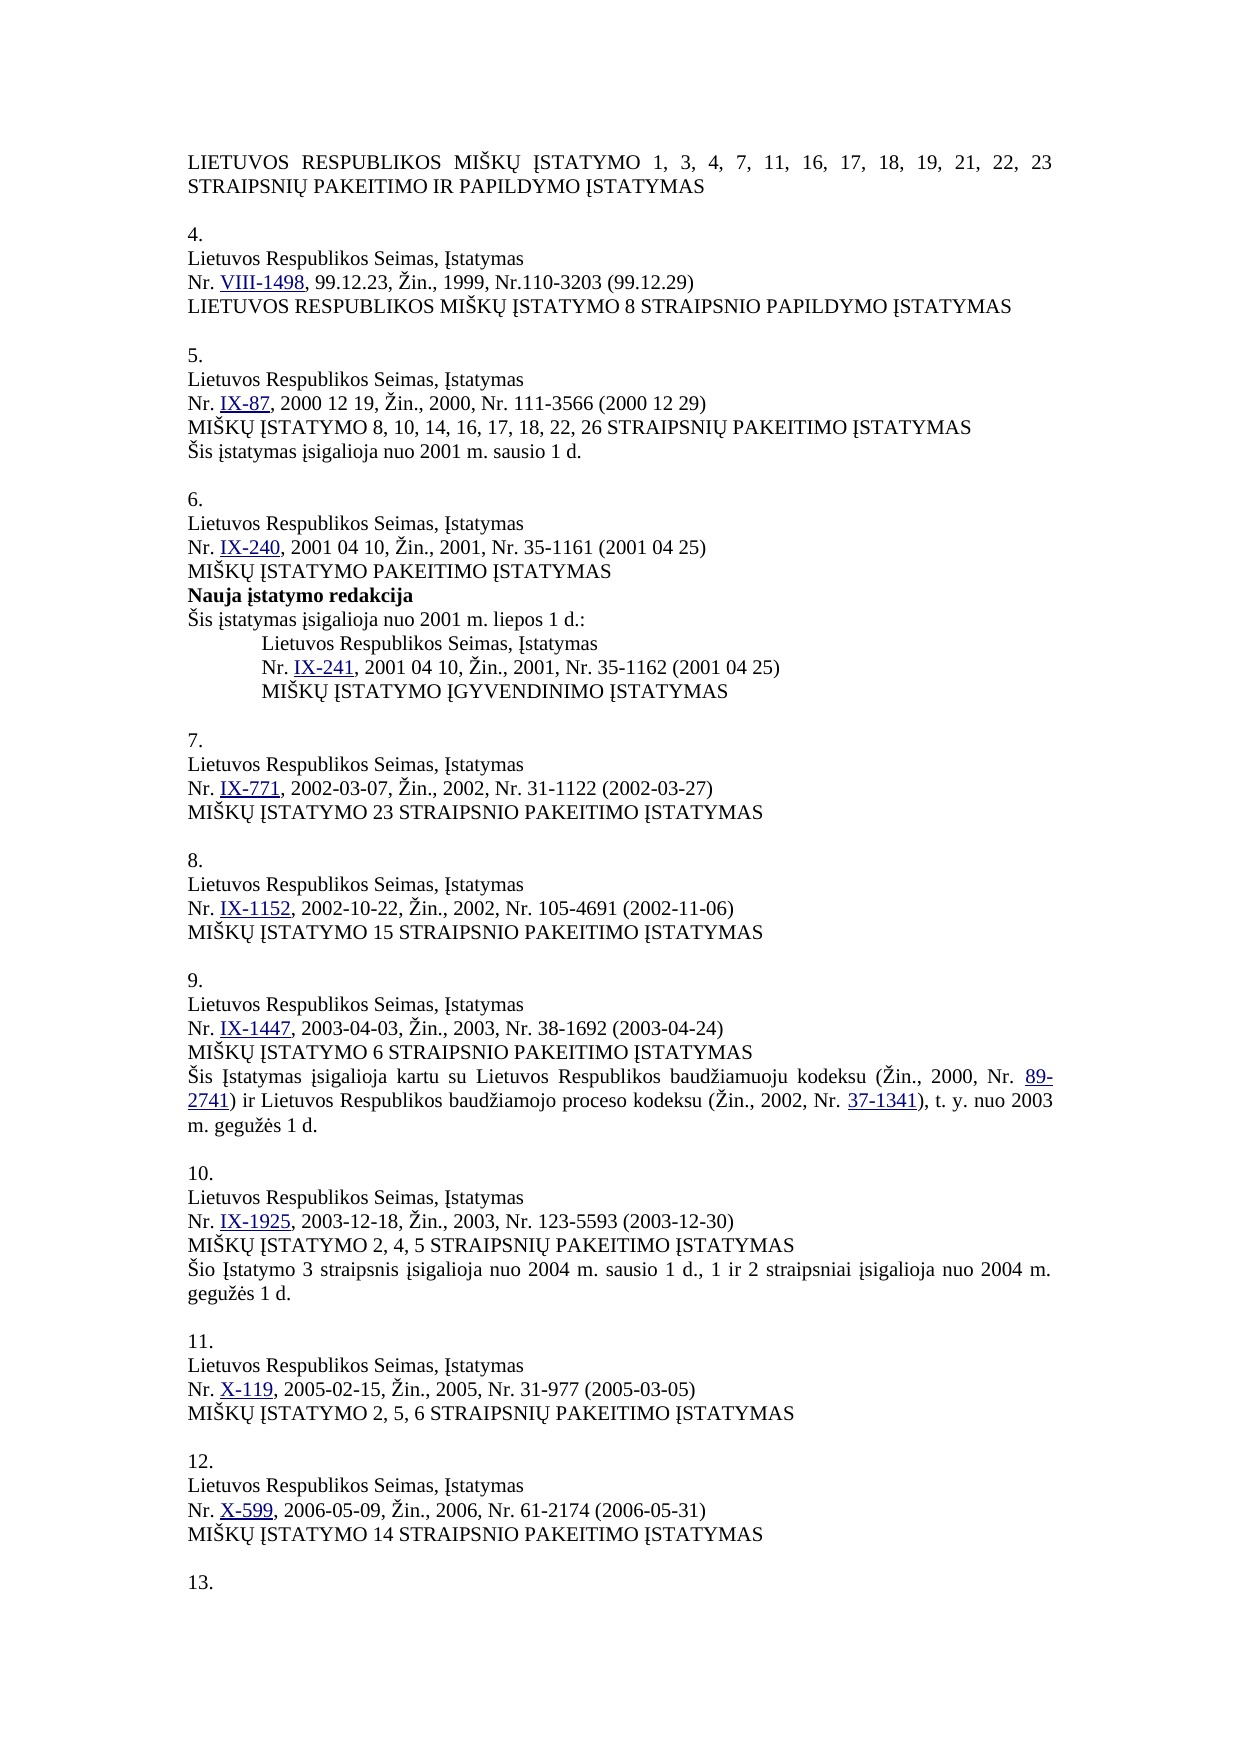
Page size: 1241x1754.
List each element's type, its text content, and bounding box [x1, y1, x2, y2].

text Lietuvos Respublikos Seimas, Įstatymas [187, 367, 1053, 391]
text 4. [187, 222, 1053, 246]
text LIETUVOS RESPUBLIKOS MIŠKŲ ĮSTATYMO 1, 3, 4, 7, 11, 16, 17, 18, 19, 21, 22, 23 STRAIPSNIŲ PAKEITIMO IR PAPILDYMO ĮSTATYMAS [187, 150, 1053, 198]
text MIŠKŲ ĮSTATYMO 6 STRAIPSNIO PAKEITIMO ĮSTATYMAS [187, 1040, 1053, 1064]
text Šis Įstatymas įsigalioja kartu su Lietuvos Respublikos baudžiamuoju kodeksu (Žin., 2000, Nr. 89-2741) ir Lietuvos Respublikos baudžiamojo proceso kodeksu (Žin., 2002, Nr. 37-1341), t. y. nuo 2003 m. gegužės 1 d. [187, 1064, 1053, 1137]
text Nr. X-599, 2006-05-09, Žin., 2006, Nr. 61-2174 (2006-05-31) [187, 1497, 1053, 1522]
text 8. [187, 848, 1053, 872]
text 9. [187, 968, 1053, 992]
text MIŠKŲ ĮSTATYMO ĮGYVENDINIMO ĮSTATYMAS [187, 679, 1053, 703]
text 11. [187, 1329, 1053, 1353]
text Šis įstatymas įsigalioja nuo 2001 m. liepos 1 d.: [187, 607, 1053, 631]
text MIŠKŲ ĮSTATYMO PAKEITIMO ĮSTATYMAS [187, 559, 1053, 583]
text 5. [187, 342, 1053, 367]
text Lietuvos Respublikos Seimas, Įstatymas [187, 1185, 1053, 1209]
text 13. [187, 1570, 1053, 1594]
text 6. [187, 487, 1053, 511]
text Nr. X-119, 2005-02-15, Žin., 2005, Nr. 31-977 (2005-03-05) [187, 1377, 1053, 1401]
text LIETUVOS RESPUBLIKOS MIŠKŲ ĮSTATYMO 8 STRAIPSNIO PAPILDYMO ĮSTATYMAS [187, 294, 1053, 318]
text Nr. IX-1925, 2003-12-18, Žin., 2003, Nr. 123-5593 (2003-12-30) [187, 1209, 1053, 1233]
text Nr. IX-1447, 2003-04-03, Žin., 2003, Nr. 38-1692 (2003-04-24) [187, 1016, 1053, 1040]
text Lietuvos Respublikos Seimas, Įstatymas [187, 631, 1053, 655]
text Lietuvos Respublikos Seimas, Įstatymas [187, 752, 1053, 776]
text Lietuvos Respublikos Seimas, Įstatymas [187, 1353, 1053, 1377]
text Nr. VIII-1498, 99.12.23, Žin., 1999, Nr.110-3203 (99.12.29) [187, 270, 1053, 294]
text MIŠKŲ ĮSTATYMO 14 STRAIPSNIO PAKEITIMO ĮSTATYMAS [187, 1522, 1053, 1546]
text 7. [187, 727, 1053, 752]
text Lietuvos Respublikos Seimas, Įstatymas [187, 992, 1053, 1016]
text Lietuvos Respublikos Seimas, Įstatymas [187, 246, 1053, 270]
text 10. [187, 1161, 1053, 1185]
text Nr. IX-1152, 2002-10-22, Žin., 2002, Nr. 105-4691 (2002-11-06) [187, 896, 1053, 920]
text Lietuvos Respublikos Seimas, Įstatymas [187, 872, 1053, 896]
text MIŠKŲ ĮSTATYMO 15 STRAIPSNIO PAKEITIMO ĮSTATYMAS [187, 920, 1053, 944]
text Nr. IX-241, 2001 04 10, Žin., 2001, Nr. 35-1162 (2001 04 25) [187, 655, 1053, 679]
text MIŠKŲ ĮSTATYMO 2, 5, 6 STRAIPSNIŲ PAKEITIMO ĮSTATYMAS [187, 1401, 1053, 1425]
text Šis įstatymas įsigalioja nuo 2001 m. sausio 1 d. [187, 439, 1053, 463]
text MIŠKŲ ĮSTATYMO 8, 10, 14, 16, 17, 18, 22, 26 STRAIPSNIŲ PAKEITIMO ĮSTATYMAS [187, 415, 1053, 439]
text Nr. IX-87, 2000 12 19, Žin., 2000, Nr. 111-3566 (2000 12 29) [187, 391, 1053, 415]
text Lietuvos Respublikos Seimas, Įstatymas [187, 1473, 1053, 1497]
text Šio Įstatymo 3 straipsnis įsigalioja nuo 2004 m. sausio 1 d., 1 ir 2 straipsniai įsigalioja nuo 2004 m. gegužės 1 d. [187, 1257, 1053, 1305]
text MIŠKŲ ĮSTATYMO 2, 4, 5 STRAIPSNIŲ PAKEITIMO ĮSTATYMAS [187, 1233, 1053, 1257]
subtitle Nauja įstatymo redakcija [187, 583, 1053, 607]
text Nr. IX-771, 2002-03-07, Žin., 2002, Nr. 31-1122 (2002-03-27) [187, 776, 1053, 800]
text 12. [187, 1449, 1053, 1473]
text MIŠKŲ ĮSTATYMO 23 STRAIPSNIO PAKEITIMO ĮSTATYMAS [187, 800, 1053, 824]
text Lietuvos Respublikos Seimas, Įstatymas [187, 511, 1053, 535]
text Nr. IX-240, 2001 04 10, Žin., 2001, Nr. 35-1161 (2001 04 25) [187, 535, 1053, 559]
